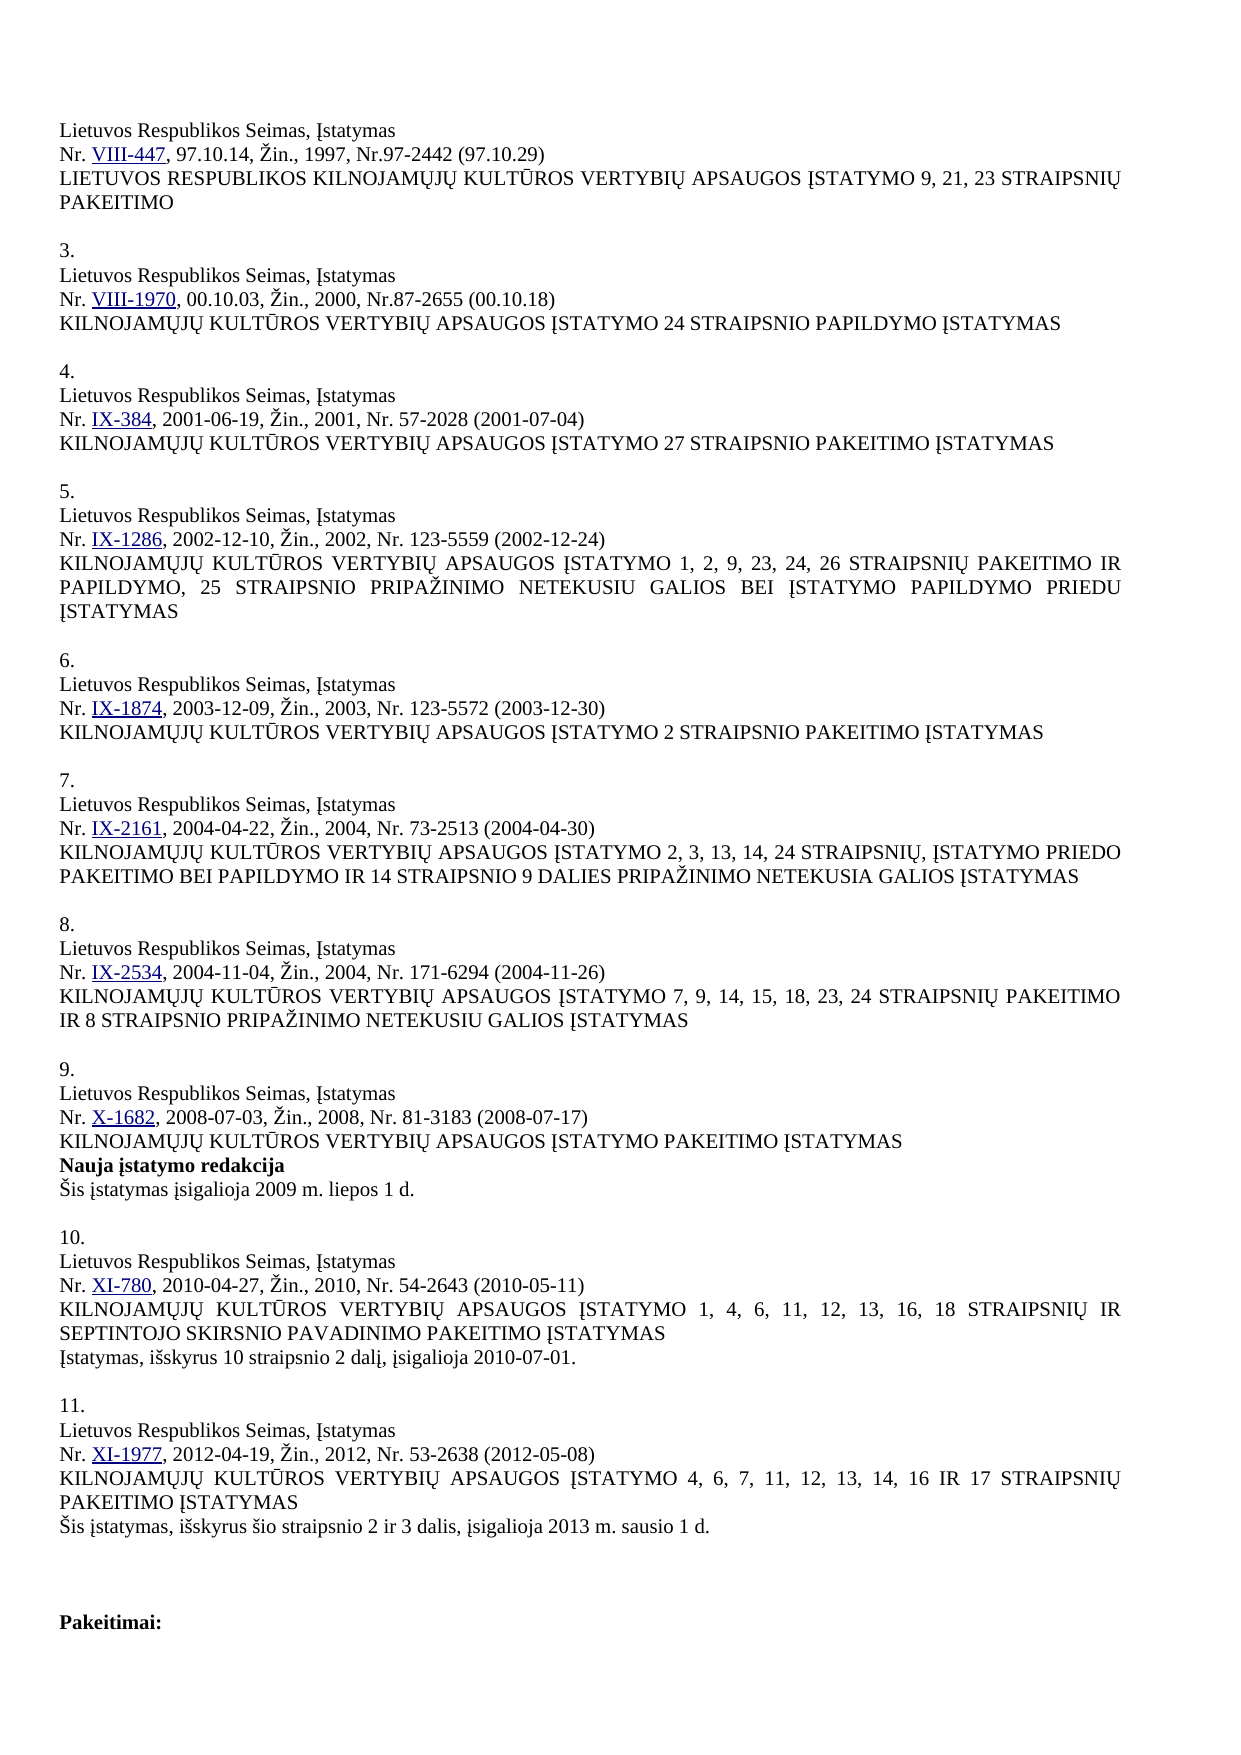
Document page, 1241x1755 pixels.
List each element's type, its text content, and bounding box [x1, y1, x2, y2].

text 9. [59, 1057, 1122, 1081]
text Lietuvos Respublikos Seimas, Įstatymas [59, 1249, 1122, 1273]
text Nr. XI-1977, 2012-04-19, Žin., 2012, Nr. 53-2638 (2012-05-08) [59, 1442, 1122, 1466]
text Lietuvos Respublikos Seimas, Įstatymas [59, 262, 1122, 287]
text Nr. IX-384, 2001-06-19, Žin., 2001, Nr. 57-2028 (2001-07-04) [59, 407, 1122, 431]
text Lietuvos Respublikos Seimas, Įstatymas [59, 672, 1122, 696]
text Nr. IX-2534, 2004-11-04, Žin., 2004, Nr. 171-6294 (2004-11-26) [59, 960, 1122, 984]
text Lietuvos Respublikos Seimas, Įstatymas [59, 936, 1122, 960]
text Šis įstatymas, išskyrus šio straipsnio 2 ir 3 dalis, įsigalioja 2013 m. sausio 1 d. [59, 1514, 1122, 1538]
text Nr. IX-1874, 2003-12-09, Žin., 2003, Nr. 123-5572 (2003-12-30) [59, 696, 1122, 720]
text Lietuvos Respublikos Seimas, Įstatymas [59, 1417, 1122, 1442]
text 4. [59, 359, 1122, 383]
text Nr. VIII-447, 97.10.14, Žin., 1997, Nr.97-2442 (97.10.29) [59, 142, 1122, 166]
text 5. [59, 479, 1122, 503]
text Pakeitimai: [59, 1610, 1122, 1634]
text Įstatymas, išskyrus 10 straipsnio 2 dalį, įsigalioja 2010-07-01. [59, 1345, 1122, 1369]
text 11. [59, 1393, 1122, 1417]
text Nr. XI-780, 2010-04-27, Žin., 2010, Nr. 54-2643 (2010-05-11) [59, 1273, 1122, 1297]
text 7. [59, 768, 1122, 792]
text KILNOJAMŲJŲ KULTŪROS VERTYBIŲ APSAUGOS ĮSTATYMO 4, 6, 7, 11, 12, 13, 14, 16 IR 17 STRAIPSNIŲ PAKEITIMO ĮSTATYMAS [59, 1466, 1122, 1514]
text Lietuvos Respublikos Seimas, Įstatymas [59, 118, 1122, 142]
text Lietuvos Respublikos Seimas, Įstatymas [59, 792, 1122, 816]
text Lietuvos Respublikos Seimas, Įstatymas [59, 503, 1122, 527]
text KILNOJAMŲJŲ KULTŪROS VERTYBIŲ APSAUGOS ĮSTATYMO 2, 3, 13, 14, 24 STRAIPSNIŲ, ĮSTATYMO PRIEDO PAKEITIMO BEI PAPILDYMO IR 14 STRAIPSNIO 9 DALIES PRIPAŽINIMO NETEKUSIA GALIOS ĮSTATYMAS [59, 840, 1122, 888]
text 10. [59, 1225, 1122, 1249]
text KILNOJAMŲJŲ KULTŪROS VERTYBIŲ APSAUGOS ĮSTATYMO 27 STRAIPSNIO PAKEITIMO ĮSTATYMAS [59, 431, 1122, 455]
text KILNOJAMŲJŲ KULTŪROS VERTYBIŲ APSAUGOS ĮSTATYMO 24 STRAIPSNIO PAPILDYMO ĮSTATYMAS [59, 311, 1122, 335]
text Nr. IX-2161, 2004-04-22, Žin., 2004, Nr. 73-2513 (2004-04-30) [59, 816, 1122, 840]
text Nauja įstatymo redakcija [59, 1153, 1122, 1177]
text Lietuvos Respublikos Seimas, Įstatymas [59, 1081, 1122, 1105]
text Nr. IX-1286, 2002-12-10, Žin., 2002, Nr. 123-5559 (2002-12-24) [59, 527, 1122, 551]
text Nr. VIII-1970, 00.10.03, Žin., 2000, Nr.87-2655 (00.10.18) [59, 287, 1122, 311]
text LIETUVOS RESPUBLIKOS KILNOJAMŲJŲ KULTŪROS VERTYBIŲ APSAUGOS ĮSTATYMO 9, 21, 23 STRAIPSNIŲ PAKEITIMO [59, 166, 1122, 214]
text 6. [59, 647, 1122, 672]
text KILNOJAMŲJŲ KULTŪROS VERTYBIŲ APSAUGOS ĮSTATYMO PAKEITIMO ĮSTATYMAS [59, 1129, 1122, 1153]
text KILNOJAMŲJŲ KULTŪROS VERTYBIŲ APSAUGOS ĮSTATYMO 2 STRAIPSNIO PAKEITIMO ĮSTATYMAS [59, 720, 1122, 744]
text Lietuvos Respublikos Seimas, Įstatymas [59, 383, 1122, 407]
text Šis įstatymas įsigalioja 2009 m. liepos 1 d. [59, 1177, 1122, 1201]
text KILNOJAMŲJŲ KULTŪROS VERTYBIŲ APSAUGOS ĮSTATYMO 1, 4, 6, 11, 12, 13, 16, 18 STRAIPSNIŲ IR SEPTINTOJO SKIRSNIO PAVADINIMO PAKEITIMO ĮSTATYMAS [59, 1297, 1122, 1345]
text KILNOJAMŲJŲ KULTŪROS VERTYBIŲ APSAUGOS ĮSTATYMO 1, 2, 9, 23, 24, 26 STRAIPSNIŲ PAKEITIMO IR PAPILDYMO, 25 STRAIPSNIO PRIPAŽINIMO NETEKUSIU GALIOS BEI ĮSTATYMO PAPILDYMO PRIEDU ĮSTATYMAS [59, 551, 1122, 623]
text 3. [59, 238, 1122, 262]
text 8. [59, 912, 1122, 936]
text KILNOJAMŲJŲ KULTŪROS VERTYBIŲ APSAUGOS ĮSTATYMO 7, 9, 14, 15, 18, 23, 24 STRAIPSNIŲ PAKEITIMO IR 8 STRAIPSNIO PRIPAŽINIMO NETEKUSIU GALIOS ĮSTATYMAS [59, 984, 1122, 1032]
text Nr. X-1682, 2008-07-03, Žin., 2008, Nr. 81-3183 (2008-07-17) [59, 1105, 1122, 1129]
